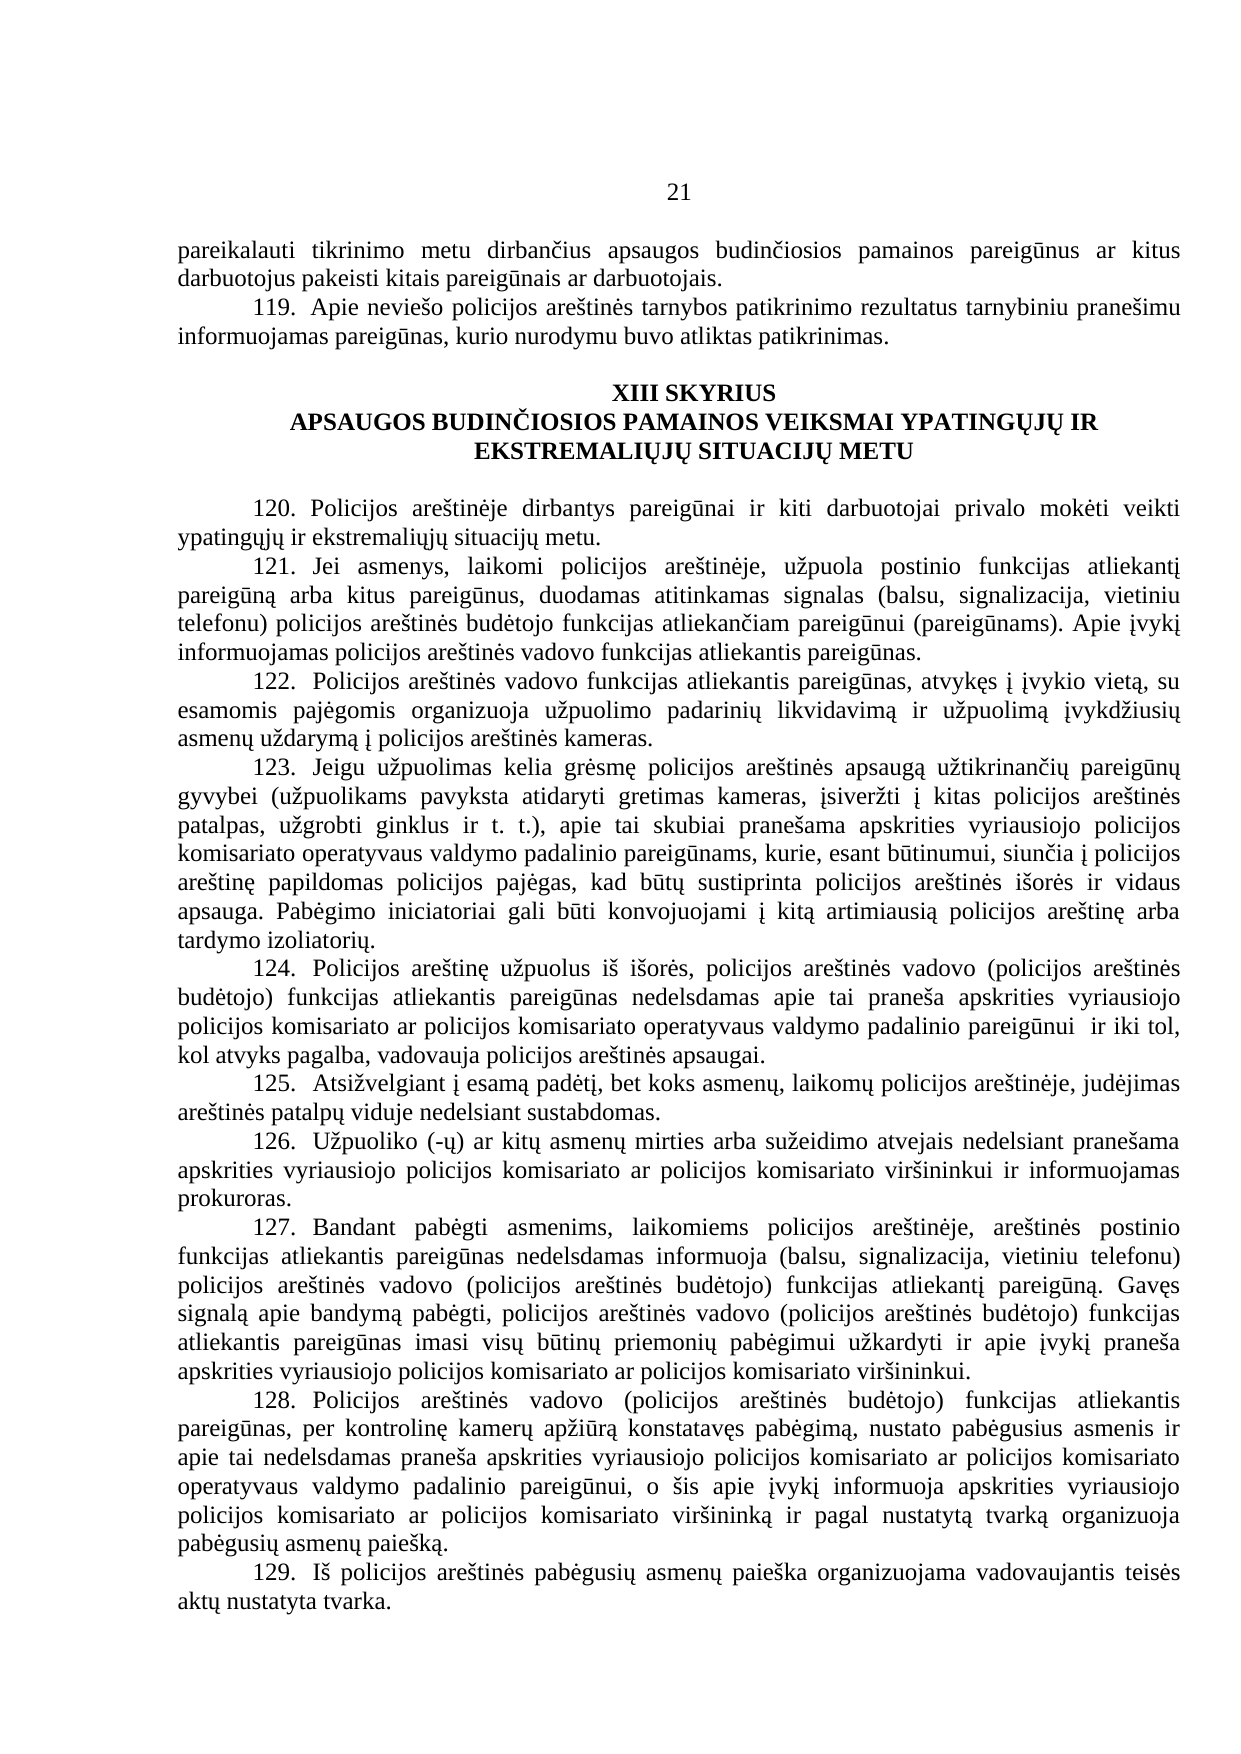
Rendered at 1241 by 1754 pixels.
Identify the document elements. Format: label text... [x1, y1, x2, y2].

text 124. Policijos areštinę užpuolus iš išorės, policijos areštinės vadovo (policijos areštinės budėtojo) funkcijas atliekantis pareigūnas nedelsdamas apie tai praneša apskrities vyriausiojo policijos komisariato ar policijos komisariato operatyvaus valdymo padalinio pareigūnui ir iki tol, kol atvyks pagalba, vadovauja policijos areštinės apsaugai. [177, 953, 1181, 1068]
text APSAUGOS BUDINČIOSIOS PAMAINOS VEIKSMAI YPATINGŲJŲ IR EKSTREMALIŲJŲ SITUACIJŲ METU [207, 407, 1181, 465]
text 119. Apie neviešo policijos areštinės tarnybos patikrinimo rezultatus tarnybiniu pranešimu informuojamas pareigūnas, kurio nurodymu buvo atliktas patikrinimas. [177, 292, 1181, 350]
text 125. Atsižvelgiant į esamą padėtį, bet koks asmenų, laikomų policijos areštinėje, judėjimas areštinės patalpų viduje nedelsiant sustabdomas. [177, 1068, 1181, 1126]
text XIII SKYRIUS [207, 378, 1181, 407]
text 122. Policijos areštinės vadovo funkcijas atliekantis pareigūnas, atvykęs į įvykio vietą, su esamomis pajėgomis organizuoja užpuolimo padarinių likvidavimą ir užpuolimą įvykdžiusių asmenų uždarymą į policijos areštinės kameras. [177, 666, 1181, 752]
text 123. Jeigu užpuolimas kelia grėsmę policijos areštinės apsaugą užtikrinančių pareigūnų gyvybei (užpuolikams pavyksta atidaryti gretimas kameras, įsiveržti į kitas policijos areštinės patalpas, užgrobti ginklus ir t. t.), apie tai skubiai pranešama apskrities vyriausiojo policijos komisariato operatyvaus valdymo padalinio pareigūnams, kurie, esant būtinumui, siunčia į policijos areštinę papildomas policijos pajėgas, kad būtų sustiprinta policijos areštinės išorės ir vidaus apsauga. Pabėgimo iniciatoriai gali būti konvojuojami į kitą artimiausią policijos areštinę arba tardymo izoliatorių. [177, 752, 1181, 953]
text 128. Policijos areštinės vadovo (policijos areštinės budėtojo) funkcijas atliekantis pareigūnas, per kontrolinę kamerų apžiūrą konstatavęs pabėgimą, nustato pabėgusius asmenis ir apie tai nedelsdamas praneša apskrities vyriausiojo policijos komisariato ar policijos komisariato operatyvaus valdymo padalinio pareigūnui, o šis apie įvykį informuoja apskrities vyriausiojo policijos komisariato ar policijos komisariato viršininką ir pagal nustatytą tvarką organizuoja pabėgusių asmenų paiešką. [177, 1385, 1181, 1557]
text pareikalauti tikrinimo metu dirbančius apsaugos budinčiosios pamainos pareigūnus ar kitus darbuotojus pakeisti kitais pareigūnais ar darbuotojais. [177, 235, 1181, 292]
text 127. Bandant pabėgti asmenims, laikomiems policijos areštinėje, areštinės postinio funkcijas atliekantis pareigūnas nedelsdamas informuoja (balsu, signalizacija, vietiniu telefonu) policijos areštinės vadovo (policijos areštinės budėtojo) funkcijas atliekantį pareigūną. Gavęs signalą apie bandymą pabėgti, policijos areštinės vadovo (policijos areštinės budėtojo) funkcijas atliekantis pareigūnas imasi visų būtinų priemonių pabėgimui užkardyti ir apie įvykį praneša apskrities vyriausiojo policijos komisariato ar policijos komisariato viršininkui. [177, 1212, 1181, 1385]
text 121. Jei asmenys, laikomi policijos areštinėje, užpuola postinio funkcijas atliekantį pareigūną arba kitus pareigūnus, duodamas atitinkamas signalas (balsu, signalizacija, vietiniu telefonu) policijos areštinės budėtojo funkcijas atliekančiam pareigūnui (pareigūnams). Apie įvykį informuojamas policijos areštinės vadovo funkcijas atliekantis pareigūnas. [177, 551, 1181, 666]
text 126. Užpuoliko (-ų) ar kitų asmenų mirties arba sužeidimo atvejais nedelsiant pranešama apskrities vyriausiojo policijos komisariato ar policijos komisariato viršininkui ir informuojamas prokuroras. [177, 1126, 1181, 1212]
text 129. Iš policijos areštinės pabėgusių asmenų paieška organizuojama vadovaujantis teisės aktų nustatyta tvarka. [177, 1557, 1181, 1615]
text 120. Policijos areštinėje dirbantys pareigūnai ir kiti darbuotojai privalo mokėti veikti ypatingųjų ir ekstremaliųjų situacijų metu. [177, 493, 1181, 551]
